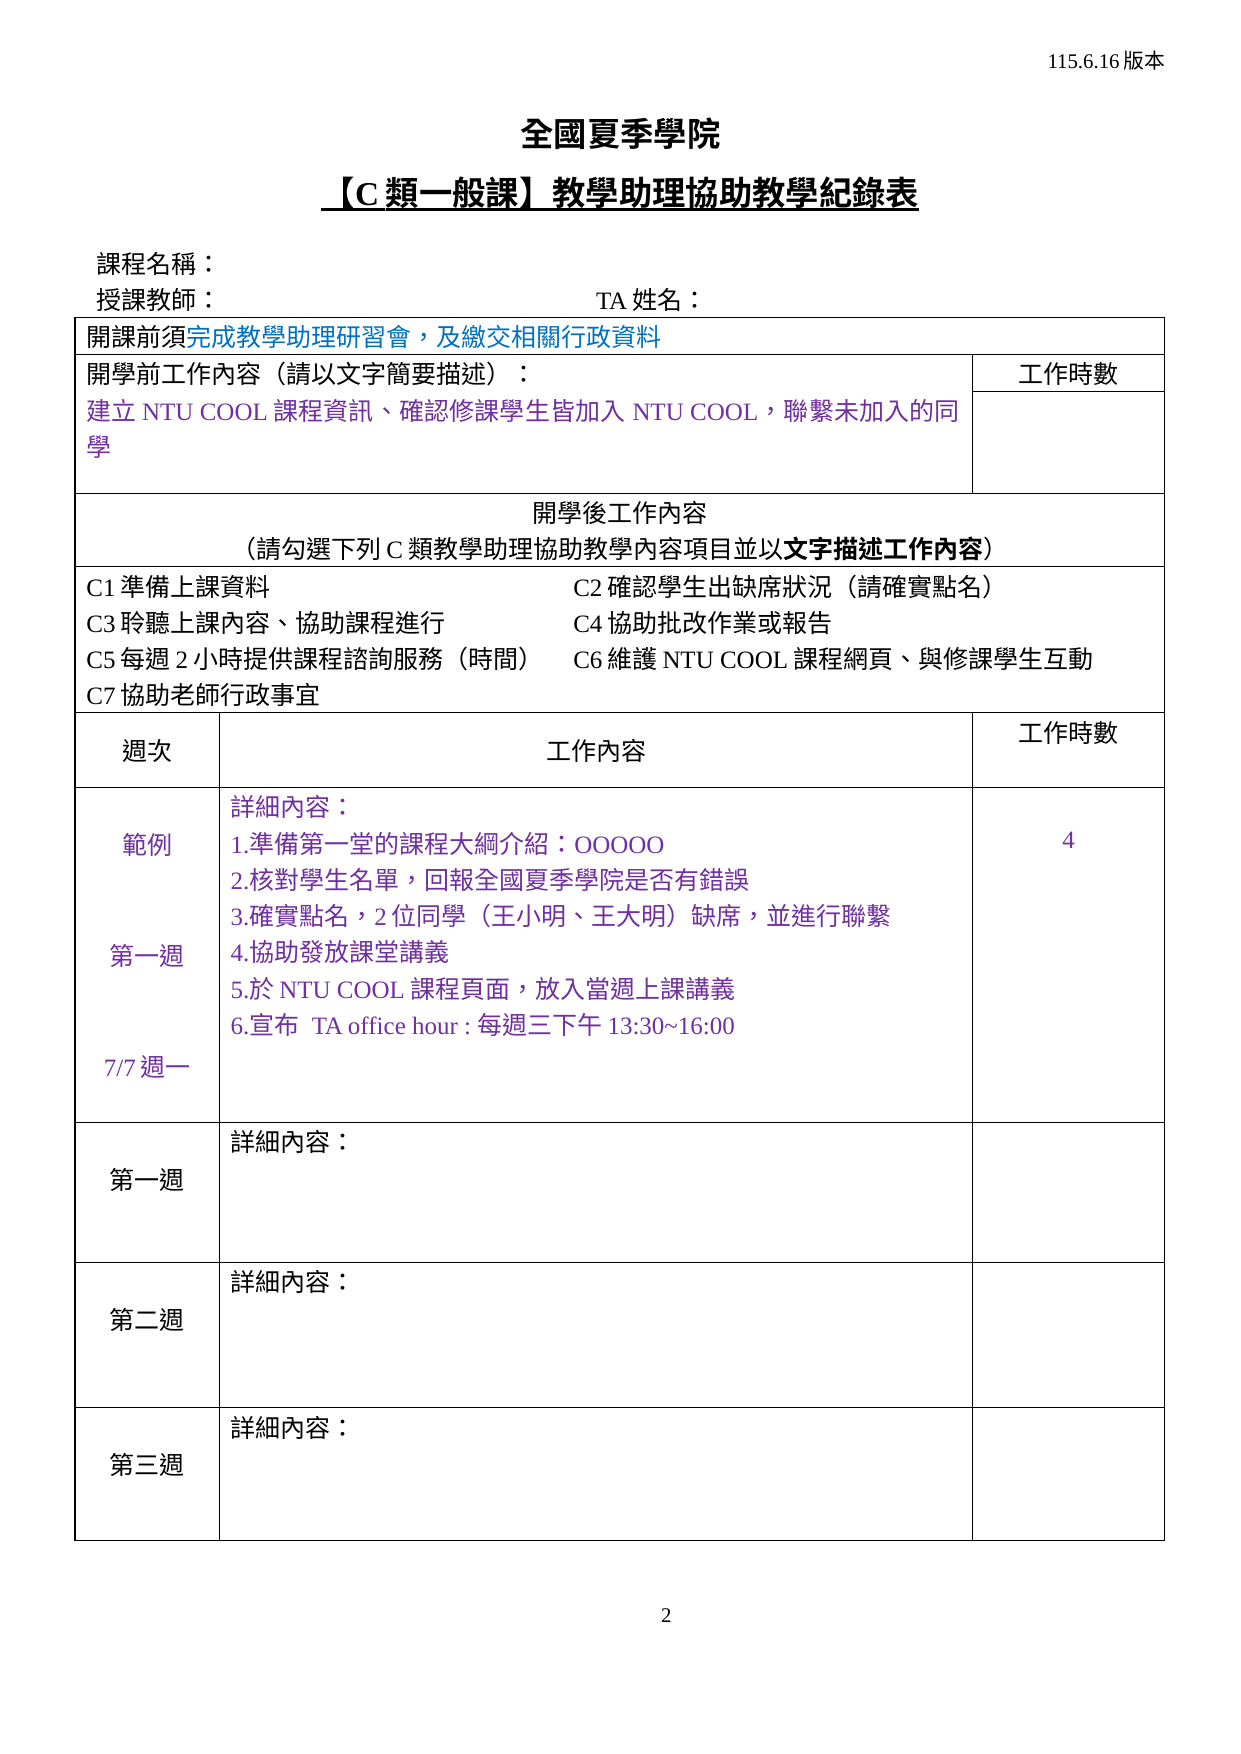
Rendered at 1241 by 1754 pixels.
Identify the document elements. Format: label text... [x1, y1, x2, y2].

table_cell 詳細內容： [220, 1263, 972, 1407]
table_cell C1準備上課資料 C3聆聽上課內容、協助課程進行 C5每週2小時提供課程諮詢服務（時間） C7協助老師行政事宜 [76, 567, 562, 712]
table_cell [973, 392, 1164, 492]
table_cell 第一週 [76, 1123, 219, 1262]
table_cell 週次 [76, 713, 219, 787]
table_cell 開學前工作內容（請以文字簡要描述）： 建立NTU COOL課程資訊、確認修課學生皆加入NTU COOL，聯繫未加入的同學 [76, 355, 972, 492]
table_cell [973, 1123, 1164, 1262]
table_cell 詳細內容： [220, 1123, 972, 1262]
table_cell 開學後工作內容 （請勾選下列C類教學助理協助教學內容項目並以文字描述工作內容） [76, 494, 1164, 566]
table_header 開課前須完成教學助理研習會，及繳交相關行政資料 [76, 318, 1164, 354]
table_cell 範例 第一週 7/7週一 [76, 788, 219, 1122]
table_cell 4 [973, 788, 1164, 1122]
table_cell 工作時數 [973, 713, 1164, 787]
table_cell 第三週 [76, 1408, 219, 1539]
table_cell 工作內容 [220, 713, 972, 787]
table_cell [973, 1408, 1164, 1539]
text 【C類一般課】教學助理協助教學紀錄表 [75, 167, 1165, 215]
table_cell [973, 1263, 1164, 1407]
text 授課教師： TA姓名： [96, 280, 1165, 317]
table_cell 第二週 [76, 1263, 219, 1407]
table_cell C2確認學生出缺席狀況（請確實點名） C4協助批改作業或報告 C6維護NTU COOL課程網頁、與修課學生互動 [562, 567, 1164, 712]
text 課程名稱： [96, 244, 1165, 280]
subtitle 全國夏季學院 [75, 113, 1165, 155]
table_cell 詳細內容： [220, 1408, 972, 1539]
table_cell 工作時數 [973, 355, 1164, 391]
table_cell 詳細內容： 1.準備第一堂的課程大綱介紹：OOOOO 2.核對學生名單，回報全國夏季學院是否有錯誤 3.確實點名，2位同學（王小明、王大明）缺席，並進行聯繫 4.協助發放課堂講義 5.於NTU COOL課程頁面，放入當週上課講義 6.宣布 TA office hour : 每週三下午13:30~16:00 [220, 788, 972, 1122]
